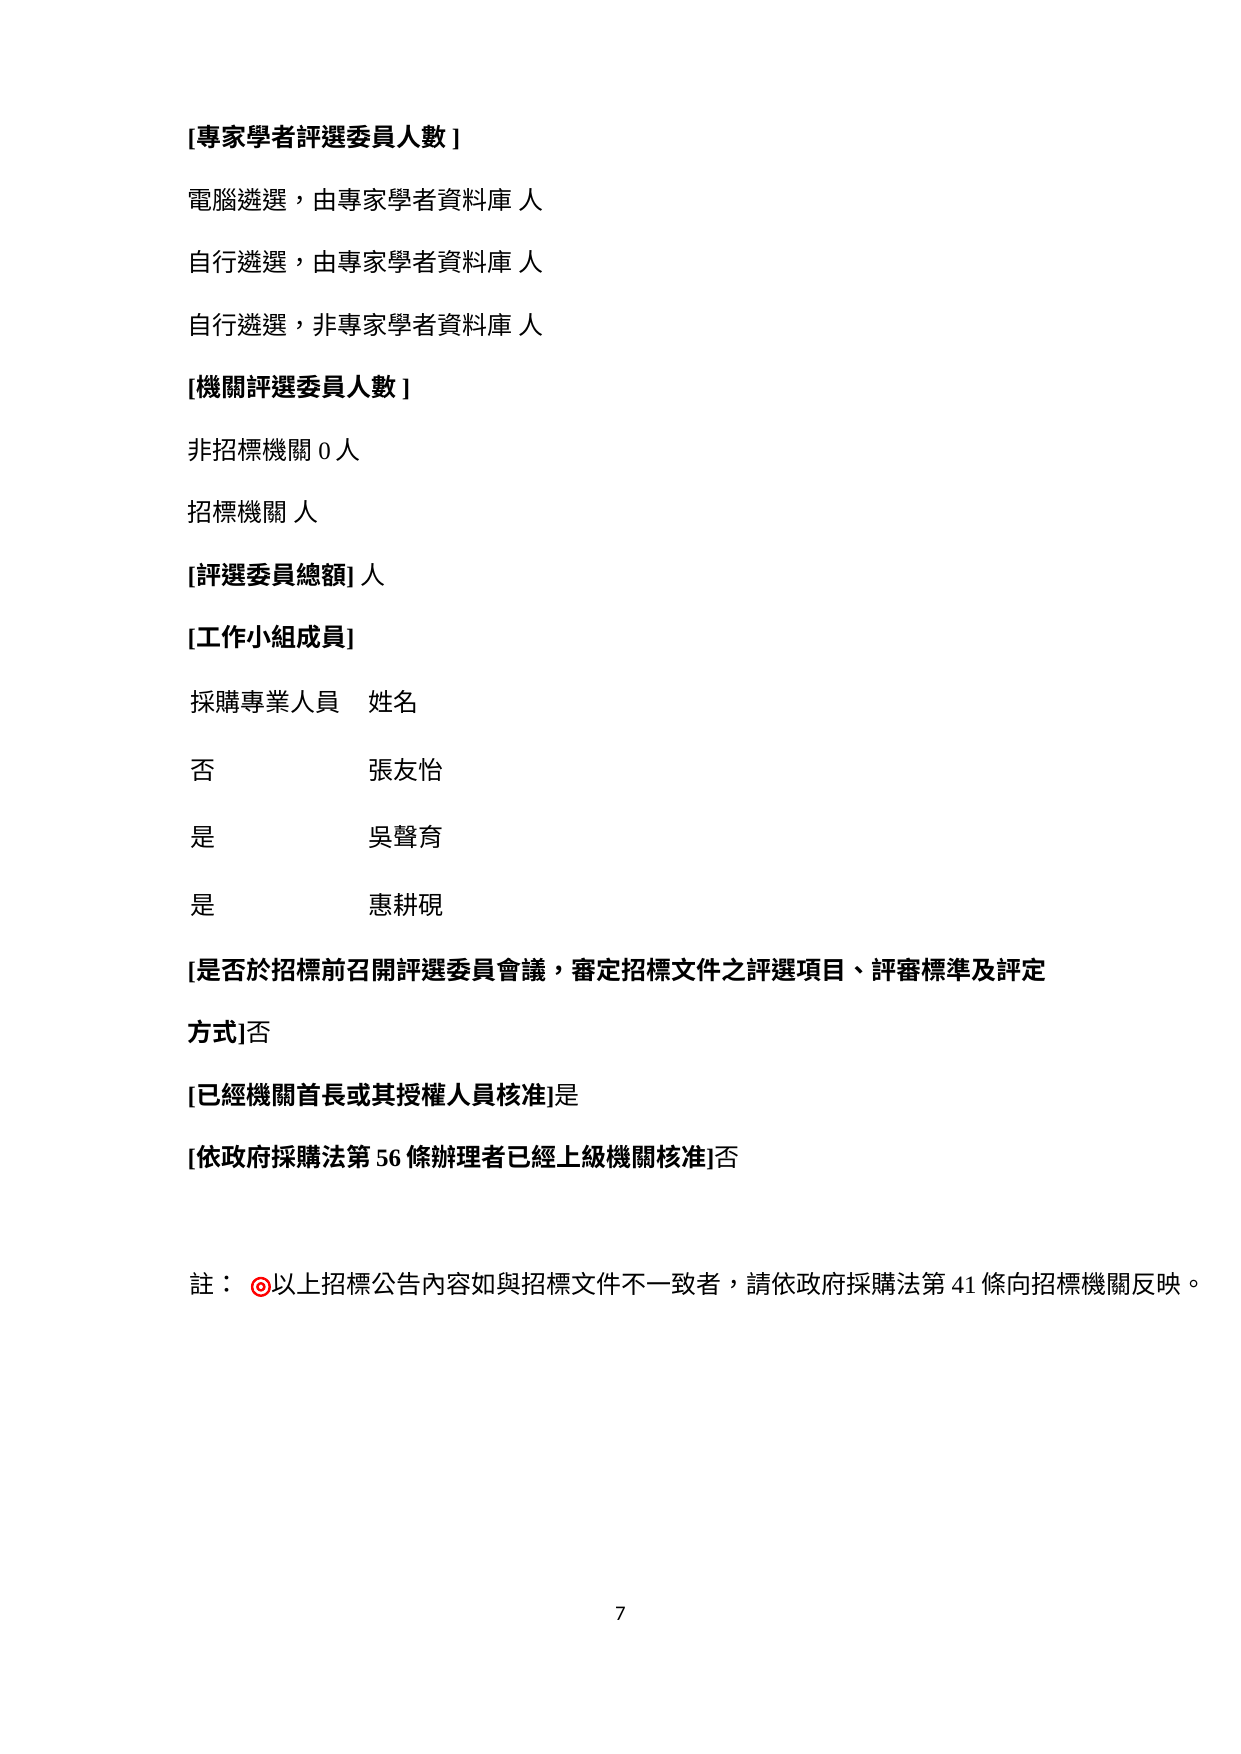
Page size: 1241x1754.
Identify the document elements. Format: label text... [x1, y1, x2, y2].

table_header 姓名 [366, 657, 451, 724]
table_cell 否 [188, 724, 366, 792]
table_cell 惠耕硯 [366, 859, 451, 927]
table_cell 吳聲育 [366, 792, 451, 859]
text [是否於招標前召開評選委員會議，審定招標文件之評選項目、評審標準及評定方式]否 [已經機關首長或其授權人員核准]是 [依政府採購法第56條辦理者已經上級機關核准]否 [187, 927, 1053, 1239]
table_header 註： [188, 1239, 248, 1305]
table_cell 是 [188, 792, 366, 859]
table_header ◎以上招標公告內容如與招標文件不一致者，請依政府採購法第41條向招標機關反映。 [248, 1239, 1240, 1305]
text [機關代碼]A.27.4 [機關名稱]科技部新竹科學園區管理局 [單位名稱]科技部新竹科學園區管理局 [機關地址]300新竹市東區新安路2號 [聯絡人]惠耕硯 [聯絡電話](03)5773311分機2546 [傳真號碼](03)5790081 [電子郵件信箱]a02980yao@sipa.gov.tw [標案案號]SBIP-AD-110-028 [標案名稱]111-115年新竹科學園區道路及公共設施改善工程設計及監造工作 [標的分類]勞務類8672 - 工程服務 [財物採購性質]非屬財物之工程或勞務 [採購金額]19,905,000元 [採購金額級距]查核金額以上未達巨額 [辦理方式]自辦 [依據法條]採購法第22條第1項第9款 [是否適用條約或協定之採購] [是否適用WTO政府採購協定(GPA)] 是 [是否適用臺紐經濟合作協定(ANZTEC)] 是 [是否適用臺星經濟夥伴協定(ASTEP)] 是 [是否採用電子競價]否 [是否為商業財物或服務]否 [本採購是否屬「具敏感性或國安(含資安)疑慮之業務範疇」採購]否 [本採購是否屬「涉及國家安全」採購]否 [預算金額]19,905,000元 [預算金額是否公開]是 [後續擴充]否 [是否受機關補助]否 [是否含特別預算]否 [招標方式]經公開評選或公開徵求之限制性招標 [決標方式]準用最有利標 [新增公告傳輸次數]01 [招標狀態]第一次限制性招標 [機關自定公告日]111/01/12 [是否複數決標]否 [是否訂有底價]是 [價格是否納入評選]是 [所占配分或權重是否為20%以上]是 [本案評選項目是否包含廠商企業社會責任（CSR）指標]是 [是否屬特殊採購]否 [是否已辦理公開閱覽]否 [是否屬統包]否 [是否屬共同供應契約採購]否 [是否屬二以上機關之聯合採購(不適用共同供應契約規定)]否 [是否應依公共工程專業技師簽證規則實施技師簽證]否，本案經檢視上開勾選情形，實無須技師辦理簽證 [是否屬國際競圖之採購] 否 [是否採行協商措施]否 [是否適用採購法第104條或105條或招標期限標準第10條或第4條之1]否 [是否依據採購法第106條第1項第1款辦理]否 [是否提供電子領標]是 [機關文件費(機關實收)]0元 [系統使用費]20元 [文件代收費]0元 [總計]20元 [是否提供現場領標]否 [是否提供電子投標]否 [截止投標]111/02/21 17:00 [開標時間]111/02/22 10:00 [開標地點]300新竹市東區新安路2號(本局行政大樓1樓會議室) [是否須繳納押標金] 否 [是否須繳納履約保證金] 否 [投標文字]正體中文或英文 [收受投標文件地點]300新竹市東區新安路2號(本局行政大樓1樓收發室) [是否依據採購法第99條]否 [履約地點]新竹市(非原住民地區) [履約期限]詳附加說明[履約期限] [是否刊登公報]是 [是否依據採購法第11條之1，成立採購工作及審查小組]否 [本案採購契約是否採用主管機關訂定之範本]是 [本案採購契約是否採用主管機關訂定之最新版範本]是 [採購監辦]依政府採購法第12條規定，報請上級機關派員監辦 [廠商資格摘要] 廠商基本資格及應附具之證明文件：(一)廠商登記或設立證明(營業範圍包含土木工程、結構工程或交通工程之技術顧問公司或技師事務所)：(1) 技術顧問公司需檢附：(a)公司登記證明文件。(b)中央主管機關核發之技術顧問公司登記證；(2)技師事務所需檢附：技師執業執照。(二)當年度公會會員證。(三)廠商納稅證明。(四) 廠商信用證明。 [是否訂有與履約能力有關之基本資格]是 [廠商應附具之基本資格證明文件或物品] 1.廠商信用之證明。 [附加說明] [領標方式及時間]（一）領標時間：111年1月12日起至111年2月21日止。 （二）領標方式：1.自公告之日起至截止投標期限前至政府採購領投標系統網站http://web.pcc.gov.tw下載招標文件，惟不得任意複製、抄襲、轉載及篡改。2.電子領標之廠商投標時請檢附領標電子憑據書面明細以供查驗。 [圖說費]1.電子領標文件費：新台幣零元整。餘依政府採購領投標系統領標作業規定辦理領標費用繳交事宜。 2.以上費用無論得標與否概不退還。 [押標金]無。 [開標時間及地點]111年2月22日上午10時00分（新竹市新安路2號）[本局行政大樓1樓會議室] [截標時間]111年2月21日下午5時00分整 [履約期限]自決標日起至民國115年12月31日止。(餘詳契約第7條履約期限) [本案聯絡人]資格及規格惠先生、招標文件曾小姐 聯絡人電話：03-5773311#2546、2522 聯絡人傳真：03-5790081 電子郵遞信箱:chrishui@sipa.gov.tw [備註]科技部新竹科學園區管理局政風室，檢舉電話：03-5778060。 [是否刊登英文公告]是 [機關名稱(英)]SCIENCE PARK ADMINISTRATION, HSINCHU SCIENCE PARK [機關地址(英)]NO.2. HSIN ANN RD., HSINCHU SCIENCE PARK, HSINCHU, TAIWAN, R.O.C. [標案名稱(英)]2022-2026 Hsinchu Science Park Road and Public Facilities Improvement Construction Works Design and Supervision [聯絡人(英)]Hui,Keng-Yen [聯絡電話(英)]+886-3-5773311 Ext 2546 [傳真號碼(英)]+886-3-5790081 [招標文件售價及付款方式(英)] Price for acquiring electronic tender documentation on the internet (URL: web.pcc.gov.tw): electronic payment NT$0 [領標地點(英)]NO.2. HSIN ANN RD., HSINCHU SCIENCE PARK, HSINCHU, TAIWAN, R.O.C. [附加說明(英)] Qualification of bidder:Business scope includes civil engineering and Structural engineering and Traffic engineering technical consulting companies or technician offices. [疑義、異議、申訴及檢舉受理單位] [疑義、異議受理單位]科技部新竹科學園區管理局 [申訴受理單位]行政院公共工程委員會採購申訴審議委員會（地址：110臺北市信義區松仁路3號9樓、電話：02-87897530、傳真：02-87897514） [檢舉受理單位] 部會署-科技部採購稽核小組（地址：106臺北市大安區和平東路2段106號17樓、電話：02-27377601、傳真：02-27377249） 法務部調查局（地址：231新北市新店區中華路74號;新店郵政60000號信箱、電話：02-29177777、傳真：02-29188888） 新竹市調查站（地址：30001新竹市東區經國路三段126號;新竹郵政60000號信箱、電話：03-5388888） 法務部廉政署（地址：100臺北市中正區博愛路166號;10099國史館郵局第153號信箱、電話：0800286586、傳真：02-23811234） 中央採購稽核小組（地址：110臺北市信義區松仁路3號9樓、電話：02-87897548、傳真：02-87897554） [招標公告傳輸時間]111/01/11 14:41 [評選委員會成立時機]開標前 [是否公開委員名單]是 [專家學者評選委員人數 ] 電腦遴選，由專家學者資料庫 人 自行遴選，由專家學者資料庫 人 自行遴選，非專家學者資料庫 人 [機關評選委員人數 ] 非招標機關 0人 招標機關 人 [評選委員總額] 人 [工作小組成員] [187, 94, 1053, 657]
table_cell 是 [188, 859, 366, 927]
table_header 採購專業人員 [188, 657, 366, 724]
table_cell 張友怡 [366, 724, 451, 792]
